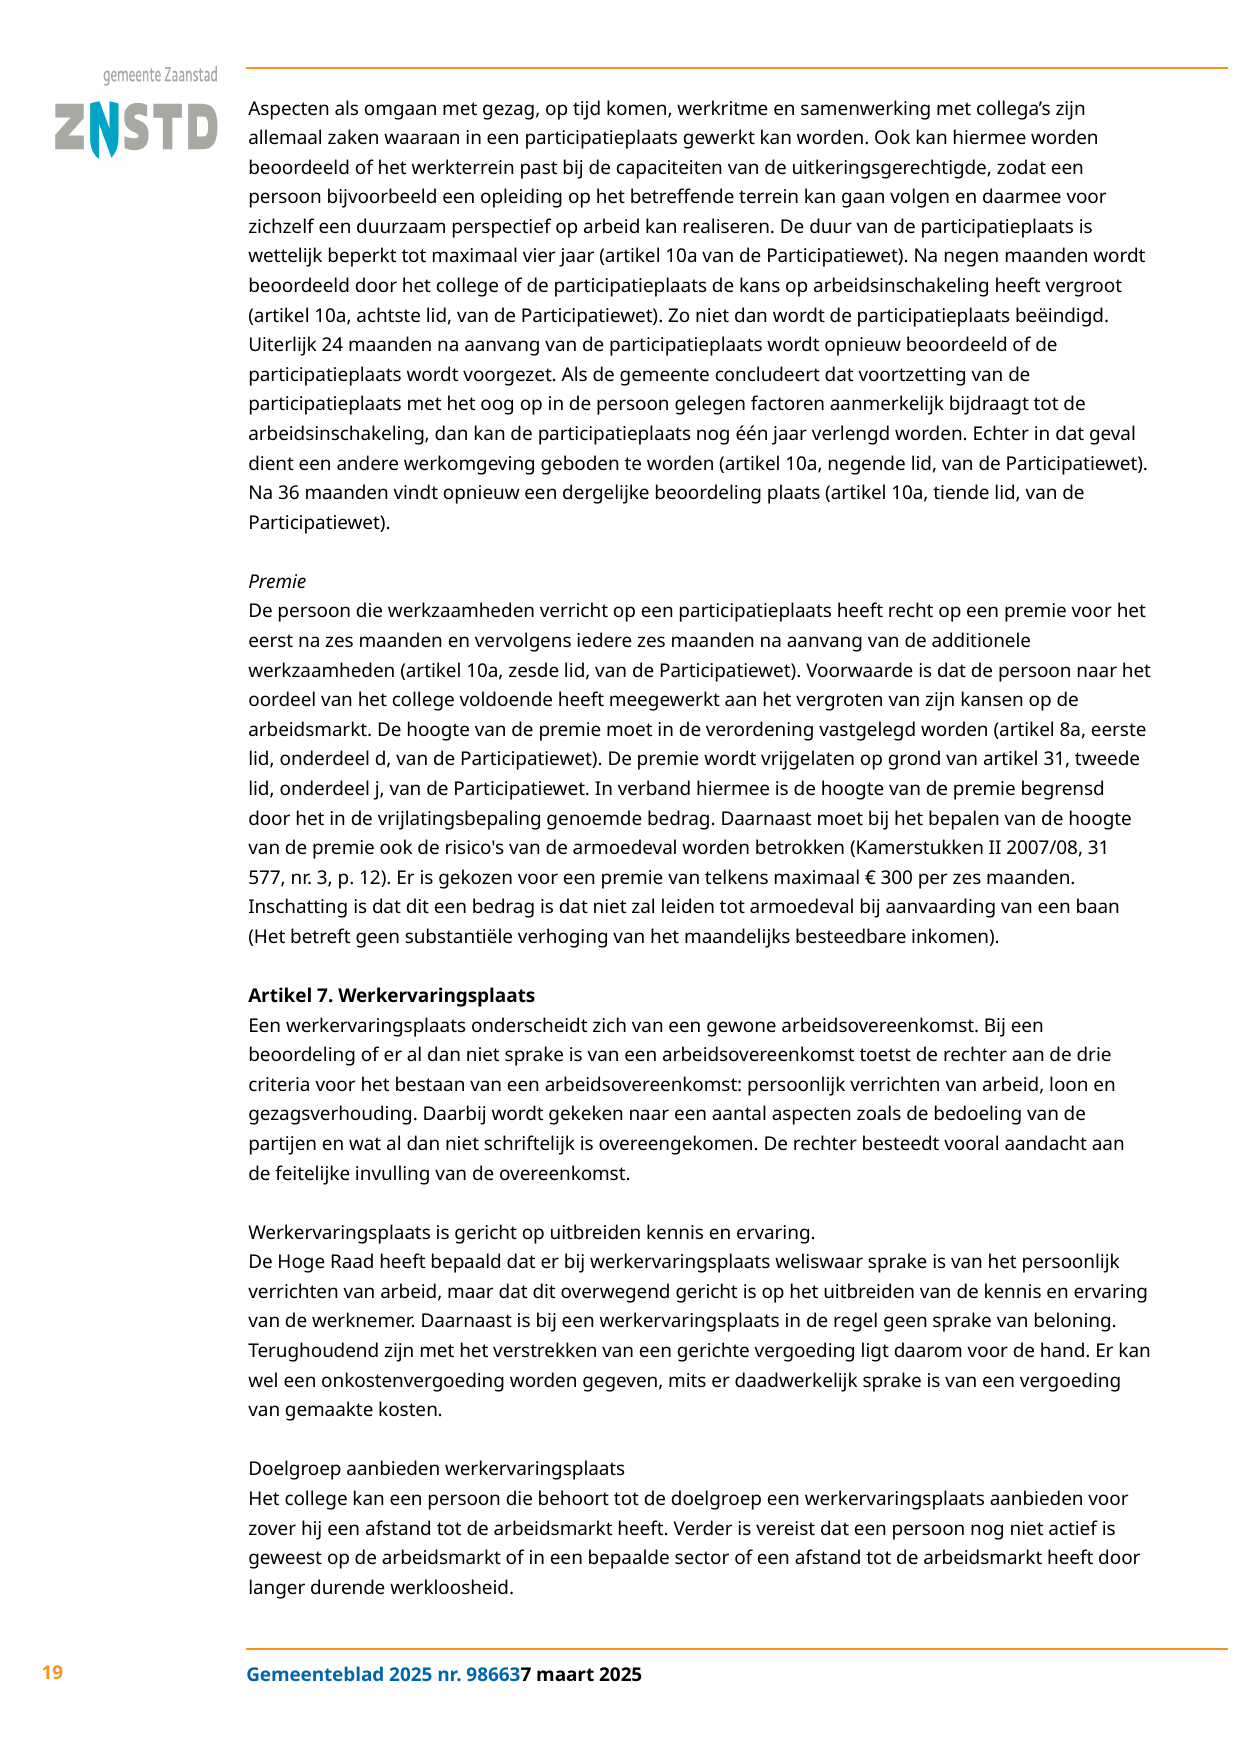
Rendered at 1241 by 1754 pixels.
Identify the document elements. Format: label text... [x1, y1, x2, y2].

text Een werkervaringsplaats onderscheidt zich van een gewone arbeidsovereenkomst. Bij een beoordeling of er al dan niet sprake is van een arbeidsovereenkomst toetst de rechter aan de drie criteria voor het bestaan van een arbeidsovereenkomst: persoonlijk verrichten van arbeid, loon en gezagsverhouding. Daarbij wordt gekeken naar een aantal aspecten zoals de bedoeling van de partijen en wat al dan niet schriftelijk is overeengekomen. De rechter besteedt vooral aandacht aan de feitelijke invulling van de overeenkomst. [248, 1012, 1152, 1186]
text Aspecten als omgaan met gezag, op tijd komen, werkritme en samenwerking met collega’s zijn allemaal zaken waaraan in een participatieplaats gewerkt kan worden. Ook kan hiermee worden beoordeeld of het werkterrein past bij de capaciteiten van de uitkeringsgerechtigde, zodat een persoon bijvoorbeeld een opleiding op het betreffende terrein kan gaan volgen en daarmee voor zichzelf een duurzaam perspectief op arbeid kan realiseren. De duur van de participatieplaats is wettelijk beperkt tot maximaal vier jaar (artikel 10a van de Participatiewet). Na negen maanden wordt beoordeeld door het college of de participatieplaats de kans op arbeidsinschakeling heeft vergroot (artikel 10a, achtste lid, van de Participatiewet). Zo niet dan wordt de participatieplaats beëindigd. Uiterlijk 24 maanden na aanvang van de participatieplaats wordt opnieuw beoordeeld of de participatieplaats wordt voorgezet. Als de gemeente concludeert dat voortzetting van de participatieplaats met het oog op in de persoon gelegen factoren aanmerkelijk bijdraagt tot de arbeidsinschakeling, dan kan de participatieplaats nog één jaar verlengd worden. Echter in dat geval dient een andere werkomgeving geboden te worden (artikel 10a, negende lid, van de Participatiewet). Na 36 maanden vindt opnieuw een dergelijke beoordeling plaats (artikel 10a, tiende lid, van de Participatiewet). [248, 95, 1152, 535]
text Het college kan een persoon die behoort tot de doelgroep een werkervaringsplaats aanbieden voor zover hij een afstand tot de arbeidsmarkt heeft. Verder is vereist dat een persoon nog niet actief is geweest op de arbeidsmarkt of in een bepaalde sector of een afstand tot de arbeidsmarkt heeft door langer durende werkloosheid. [248, 1485, 1152, 1600]
text De persoon die werkzaamheden verricht op een participatieplaats heeft recht op een premie voor het eerst na zes maanden en vervolgens iedere zes maanden na aanvang van de additionele werkzaamheden (artikel 10a, zesde lid, van de Participatiewet). Voorwaarde is dat de persoon naar het oordeel van het college voldoende heeft meegewerkt aan het vergroten van zijn kansen op de arbeidsmarkt. De hoogte van de premie moet in de verordening vastgelegd worden (artikel 8a, eerste lid, onderdeel d, van de Participatiewet). De premie wordt vrijgelaten op grond van artikel 31, tweede lid, onderdeel j, van de Participatiewet. In verband hiermee is de hoogte van de premie begrensd door het in de vrijlatingsbepaling genoemde bedrag. Daarnaast moet bij het bepalen van de hoogte van de premie ook de risico's van de armoedeval worden betrokken (Kamerstukken II 2007/08, 31 577, nr. 3, p. 12). Er is gekozen voor een premie van telkens maximaal € 300 per zes maanden. Inschatting is dat dit een bedrag is dat niet zal leiden tot armoedeval bij aanvaarding van een baan (Het betreft geen substantiële verhoging van het maandelijks besteedbare inkomen). [248, 598, 1152, 949]
text De Hoge Raad heeft bepaald dat er bij werkervaringsplaats weliswaar sprake is van het persoonlijk verrichten van arbeid, maar dat dit overwegend gericht is op het uitbreiden van de kennis en ervaring van de werknemer. Daarnaast is bij een werkervaringsplaats in de regel geen sprake van beloning. Terughoudend zijn met het verstrekken van een gerichte vergoeding ligt daarom voor de hand. Er kan wel een onkostenvergoeding worden gegeven, mits er daadwerkelijk sprake is van een vergoeding van gemaakte kosten. [248, 1248, 1152, 1422]
text Doelgroep aanbieden werkervaringsplaats [248, 1456, 1152, 1481]
picture [41, 47, 231, 172]
text Werkervaringsplaats is gericht op uitbreiden kennis en ervaring. [248, 1219, 1152, 1245]
text Premie [248, 568, 1152, 594]
text Artikel 7. Werkervaringsplaats [248, 982, 1152, 1008]
